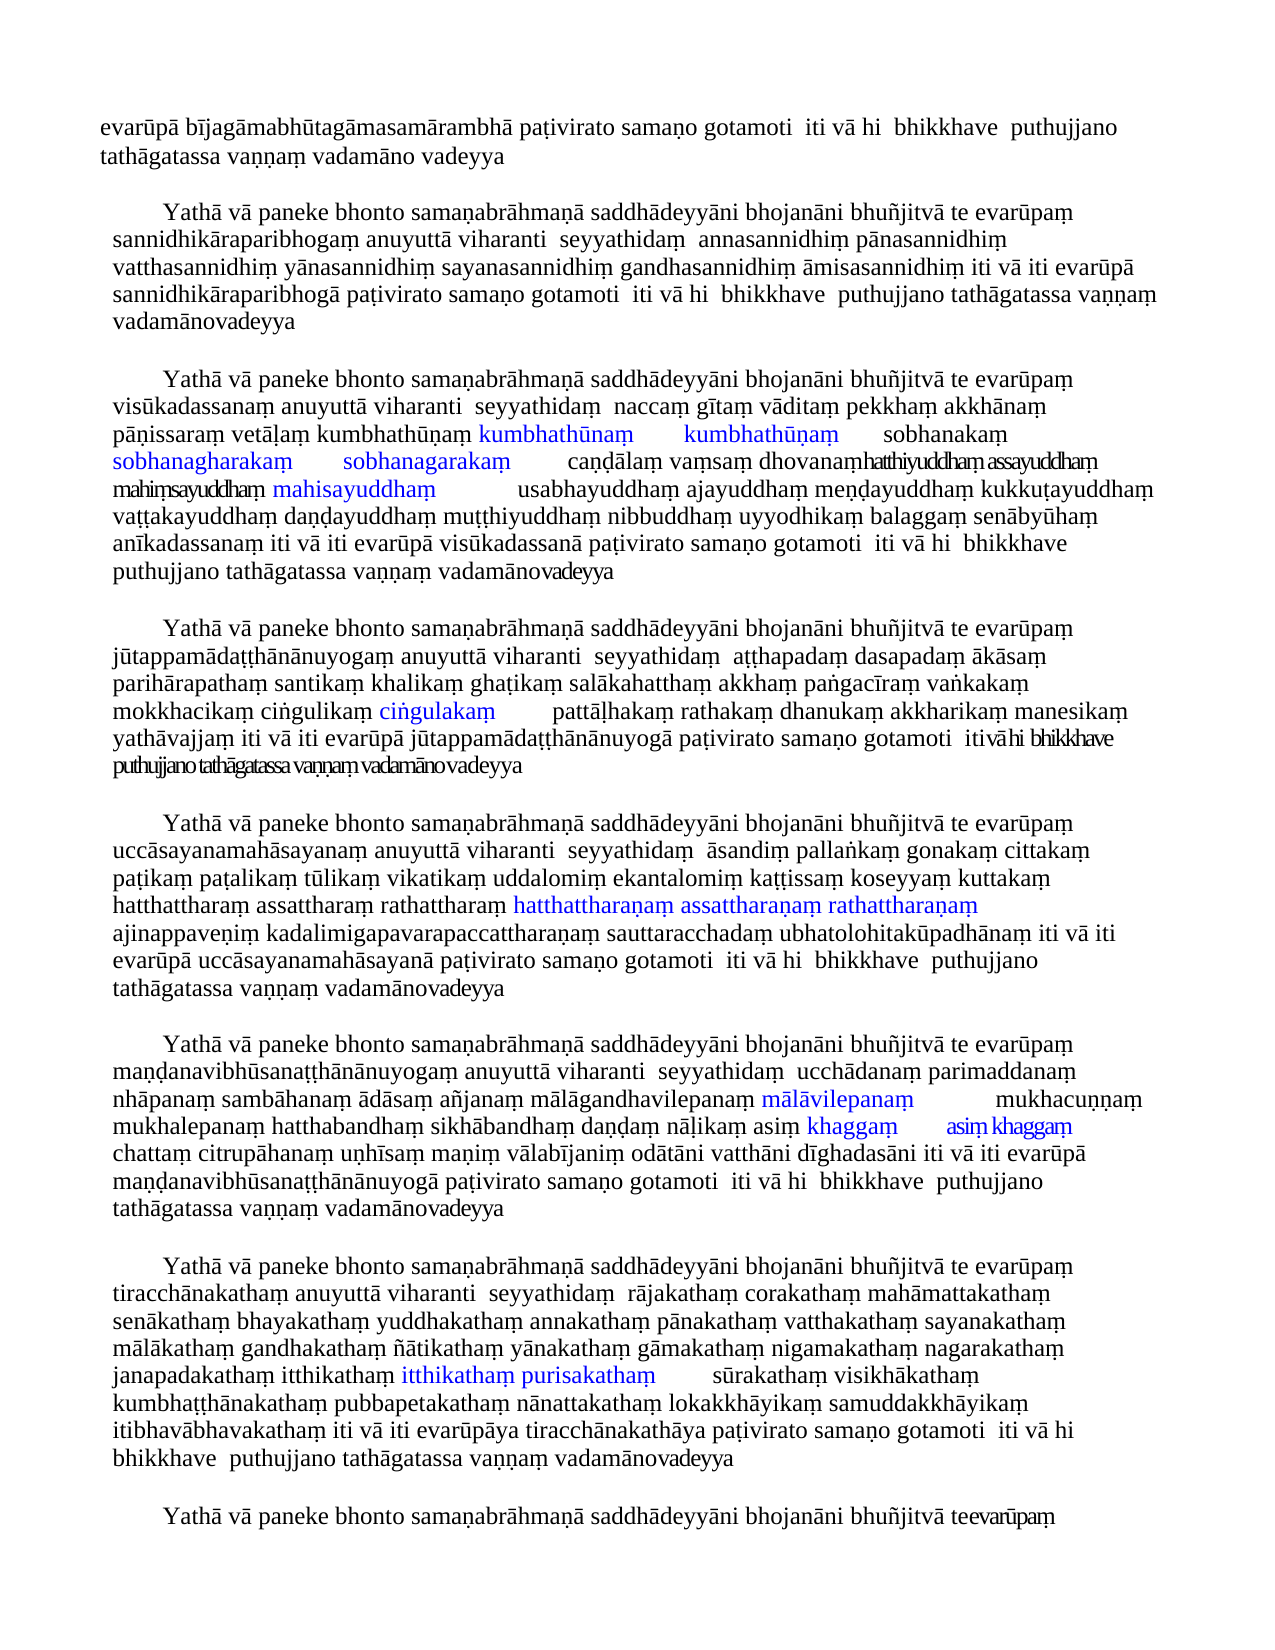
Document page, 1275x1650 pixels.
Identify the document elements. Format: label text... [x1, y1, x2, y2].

list Yathā vā paneke bhonto samaṇabrāhmaṇā saddhādeyyāni bhojanāni bhuñjitvā te evarūpaṃ jūtappamādaṭṭhānānuyogaṃ anuyuttā viharanti seyyathidaṃ aṭṭhapadaṃ dasapadaṃ ākāsaṃ parihārapathaṃ santikaṃ khalikaṃ ghaṭikaṃ salākahatthaṃ akkhaṃ paṅgacīraṃ vaṅkakaṃ mokkhacikaṃ ciṅgulikaṃ ciṅgulakaṃ pattāḷhakaṃ rathakaṃ dhanukaṃ akkharikaṃ manesikaṃ yathāvajjaṃ iti vā iti evarūpā jūtappamādaṭṭhānānuyogā paṭivirato samaṇo gotamoti itivā hi bhikkhave puthujjano tathāgatassa vaṇṇaṃ vadamānovadeyya [112, 615, 1162, 779]
list Yathā vā paneke bhonto samaṇabrāhmaṇā saddhādeyyāni bhojanāni bhuñjitvā te evarūpaṃ maṇḍanavibhūsanaṭṭhānānuyogaṃ anuyuttā viharanti seyyathidaṃ ucchādanaṃ parimaddanaṃ nhāpanaṃ sambāhanaṃ ādāsaṃ añjanaṃ mālāgandhavilepanaṃ mālāvilepanaṃ mukhacuṇṇaṃ mukhalepanaṃ hatthabandhaṃ sikhābandhaṃ daṇḍaṃ nāḷikaṃ asiṃ khaggaṃ asiṃ khaggaṃ chattaṃ citrupāhanaṃ uṇhīsaṃ maṇiṃ vālabījaniṃ odātāni vatthāni dīghadasāni iti vā iti evarūpā maṇḍanavibhūsanaṭṭhānānuyogā paṭivirato samaṇo gotamoti iti vā hi bhikkhave puthujjano tathāgatassa vaṇṇaṃ vadamānovadeyya [112, 1030, 1162, 1222]
list Yathā vā paneke bhonto samaṇabrāhmaṇā saddhādeyyāni bhojanāni bhuñjitvā te evarūpaṃ uccāsayanamahāsayanaṃ anuyuttā viharanti seyyathidaṃ āsandiṃ pallaṅkaṃ gonakaṃ cittakaṃ paṭikaṃ paṭalikaṃ tūlikaṃ vikatikaṃ uddalomiṃ ekantalomiṃ kaṭṭissaṃ koseyyaṃ kuttakaṃ hatthattharaṃ assattharaṃ rathattharaṃ hatthattharaṇaṃ assattharaṇaṃ rathattharaṇaṃ ajinappaveṇiṃ kadalimigapavarapaccattharaṇaṃ sauttaracchadaṃ ubhatolohitakūpadhānaṃ iti vā iti evarūpā uccāsayanamahāsayanā paṭivirato samaṇo gotamoti iti vā hi bhikkhave puthujjano tathāgatassa vaṇṇaṃ vadamānovadeyya [112, 810, 1162, 1001]
list Yathā vā paneke bhonto samaṇabrāhmaṇā saddhādeyyāni bhojanāni bhuñjitvā te evarūpaṃ tiracchānakathaṃ anuyuttā viharanti seyyathidaṃ rājakathaṃ corakathaṃ mahāmattakathaṃ senākathaṃ bhayakathaṃ yuddhakathaṃ annakathaṃ pānakathaṃ vatthakathaṃ sayanakathaṃ mālākathaṃ gandhakathaṃ ñātikathaṃ yānakathaṃ gāmakathaṃ nigamakathaṃ nagarakathaṃ janapadakathaṃ itthikathaṃ itthikathaṃ purisakathaṃ sūrakathaṃ visikhākathaṃ kumbhaṭṭhānakathaṃ pubbapetakathaṃ nānattakathaṃ lokakkhāyikaṃ samuddakkhāyikaṃ itibhavābhavakathaṃ iti vā iti evarūpāya tiracchānakathāya paṭivirato samaṇo gotamoti iti vā hi bhikkhave puthujjano tathāgatassa vaṇṇaṃ vadamānovadeyya [112, 1252, 1162, 1471]
list Yathā vā paneke bhonto samaṇabrāhmaṇā saddhādeyyāni bhojanāni bhuñjitvā teevarūpaṃ [112, 1501, 1162, 1530]
list Yathā vā paneke bhonto samaṇabrāhmaṇā saddhādeyyāni bhojanāni bhuñjitvā te evarūpaṃ sannidhikāraparibhogaṃ anuyuttā viharanti seyyathidaṃ annasannidhiṃ pānasannidhiṃ vatthasannidhiṃ yānasannidhiṃ sayanasannidhiṃ gandhasannidhiṃ āmisasannidhiṃ iti vā iti evarūpā sannidhikāraparibhogā paṭivirato samaṇo gotamoti iti vā hi bhikkhave puthujjano tathāgatassa vaṇṇaṃ vadamānovadeyya [112, 198, 1162, 335]
list Yathā vā paneke bhonto samaṇabrāhmaṇā saddhādeyyāni bhojanāni bhuñjitvā te evarūpaṃ visūkadassanaṃ anuyuttā viharanti seyyathidaṃ naccaṃ gītaṃ vāditaṃ pekkhaṃ akkhānaṃ pāṇissaraṃ vetāḷaṃ kumbhathūṇaṃ kumbhathūnaṃ kumbhathūṇaṃ sobhanakaṃ sobhanagharakaṃ sobhanagarakaṃ caṇḍālaṃ vaṃsaṃ dhovanaṃhatthiyuddhaṃ assayuddhaṃ mahiṃsayuddhaṃ mahisayuddhaṃ usabhayuddhaṃ ajayuddhaṃ meṇḍayuddhaṃ kukkuṭayuddhaṃ vaṭṭakayuddhaṃ daṇḍayuddhaṃ muṭṭhiyuddhaṃ nibbuddhaṃ uyyodhikaṃ balaggaṃ senābyūhaṃ anīkadassanaṃ iti vā iti evarūpā visūkadassanā paṭivirato samaṇo gotamoti iti vā hi bhikkhave puthujjano tathāgatassa vaṇṇaṃ vadamānovadeyya [112, 366, 1162, 584]
text evarūpā bījagāmabhūtagāmasamārambhā paṭivirato samaṇo gotamoti iti vā hi bhikkhave puthujjano tathāgatassa vaṇṇaṃ vadamāno vadeyya [100, 113, 1173, 170]
